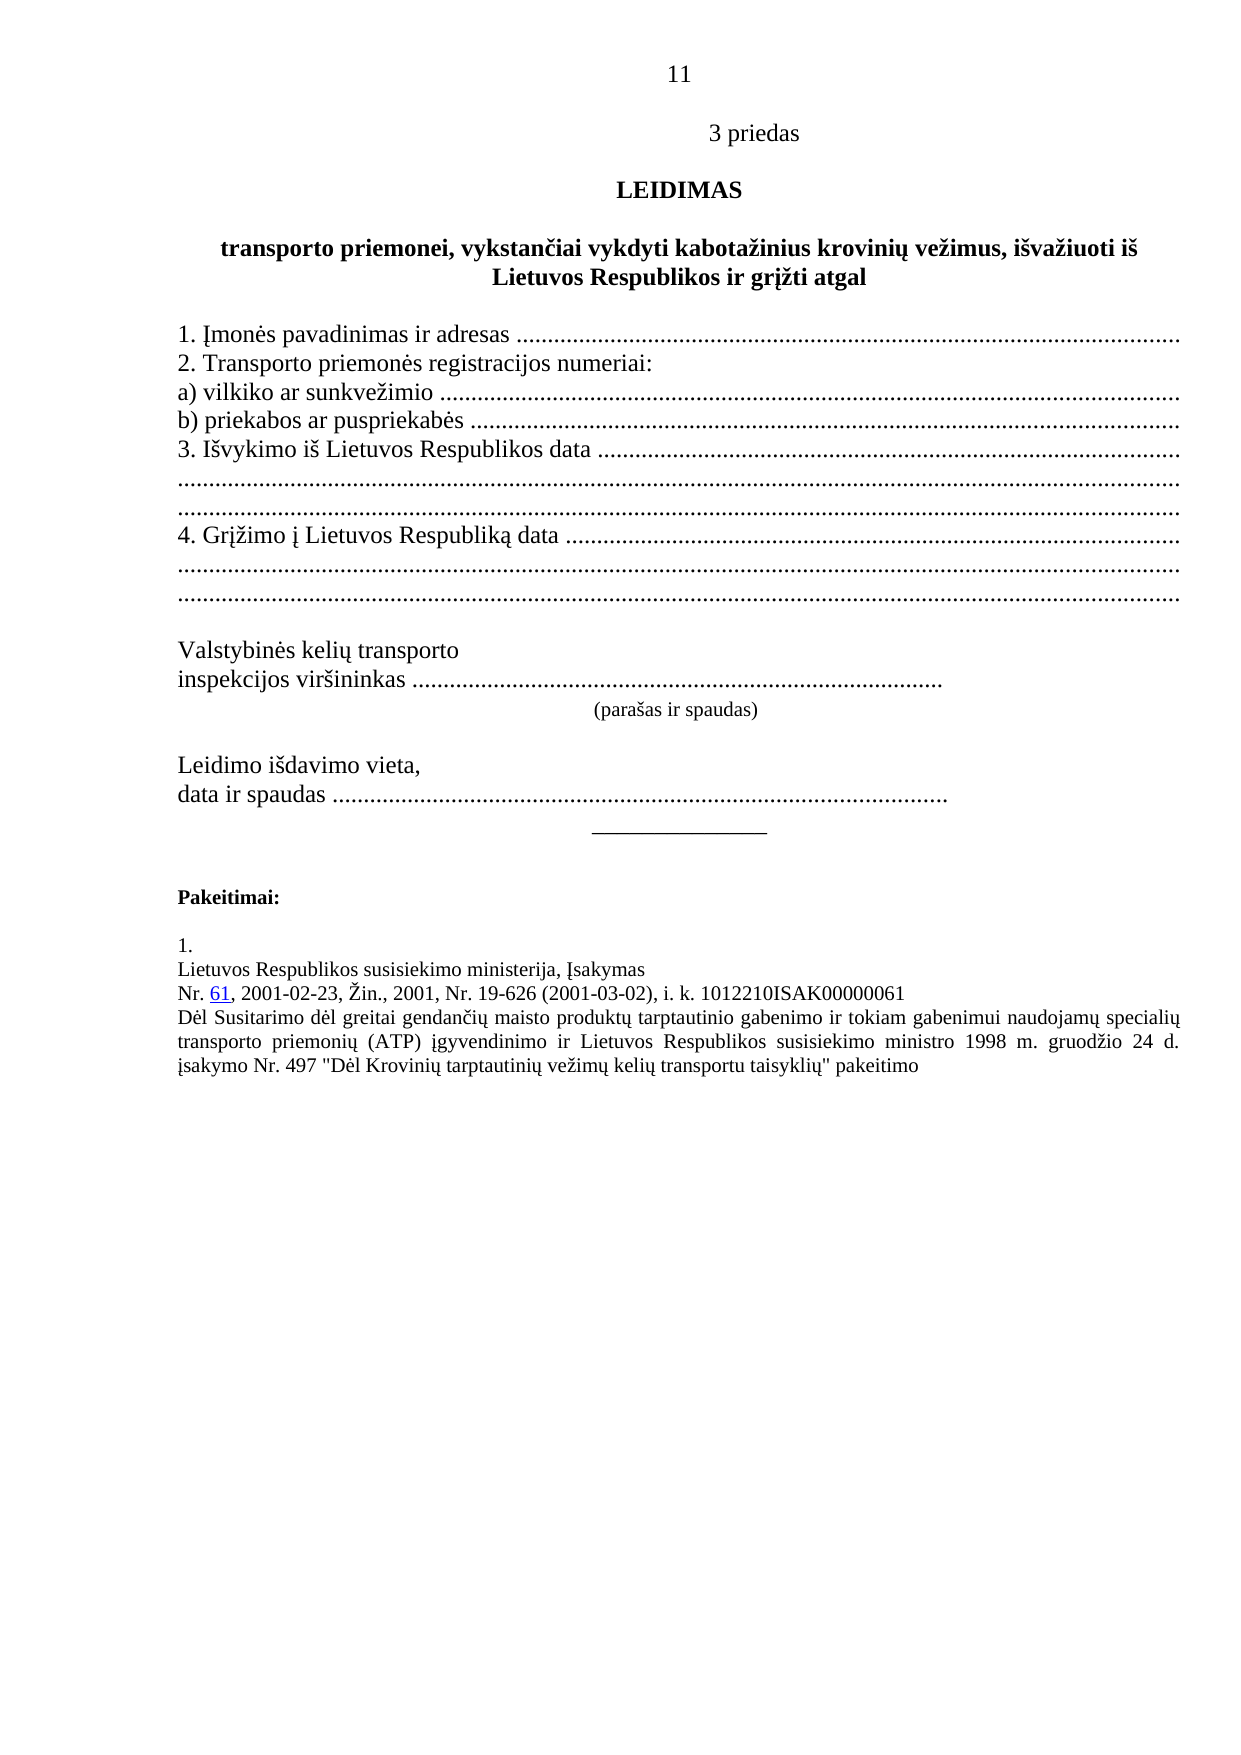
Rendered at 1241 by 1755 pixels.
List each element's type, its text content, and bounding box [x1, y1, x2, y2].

text data ir spaudas [177, 779, 1181, 808]
text Leidimo išdavimo vieta, [177, 751, 1181, 779]
text 2. Transporto priemonės registracijos numeriai: [177, 348, 1181, 377]
text b) priekabos ar puspriekabės [177, 406, 1181, 434]
text (parašas ir spaudas) [177, 693, 1181, 722]
text 4. Grįžimo į Lietuvos Respubliką data [177, 521, 1181, 549]
text Pakeitimai: [177, 885, 1181, 909]
text Lietuvos Respublikos susisiekimo ministerija, Įsakymas [177, 957, 1181, 981]
text LEIDIMAS [177, 176, 1181, 204]
text 3. Išvykimo iš Lietuvos Respublikos data [177, 434, 1181, 463]
text Nr. 61, 2001-02-23, Žin., 2001, Nr. 19-626 (2001-03-02), i. k. 1012210ISAK00000061 [177, 981, 1181, 1005]
text 3 priedas [709, 118, 1181, 147]
text inspekcijos viršininkas [177, 664, 1181, 693]
text 1. [177, 933, 1181, 957]
text transporto priemonei, vykstančiai vykdyti kabotažinius krovinių vežimus, išvažiuoti iš Lietuvos Respublikos ir grįžti atgal [177, 233, 1181, 291]
text Dėl Susitarimo dėl greitai gendančių maisto produktų tarptautinio gabenimo ir tokiam gabenimui naudojamų specialių transporto priemonių (ATP) įgyvendinimo ir Lietuvos Respublikos susisiekimo ministro 1998 m. gruodžio 24 d. įsakymo Nr. 497 "Dėl Krovinių tarptautinių vežimų kelių transportu taisyklių" pakeitimo [177, 1005, 1181, 1077]
text a) vilkiko ar sunkvežimio [177, 377, 1181, 406]
text Valstybinės kelių transporto [177, 636, 1181, 664]
text ______________ [177, 808, 1181, 837]
text 1. Įmonės pavadinimas ir adresas [177, 319, 1181, 348]
